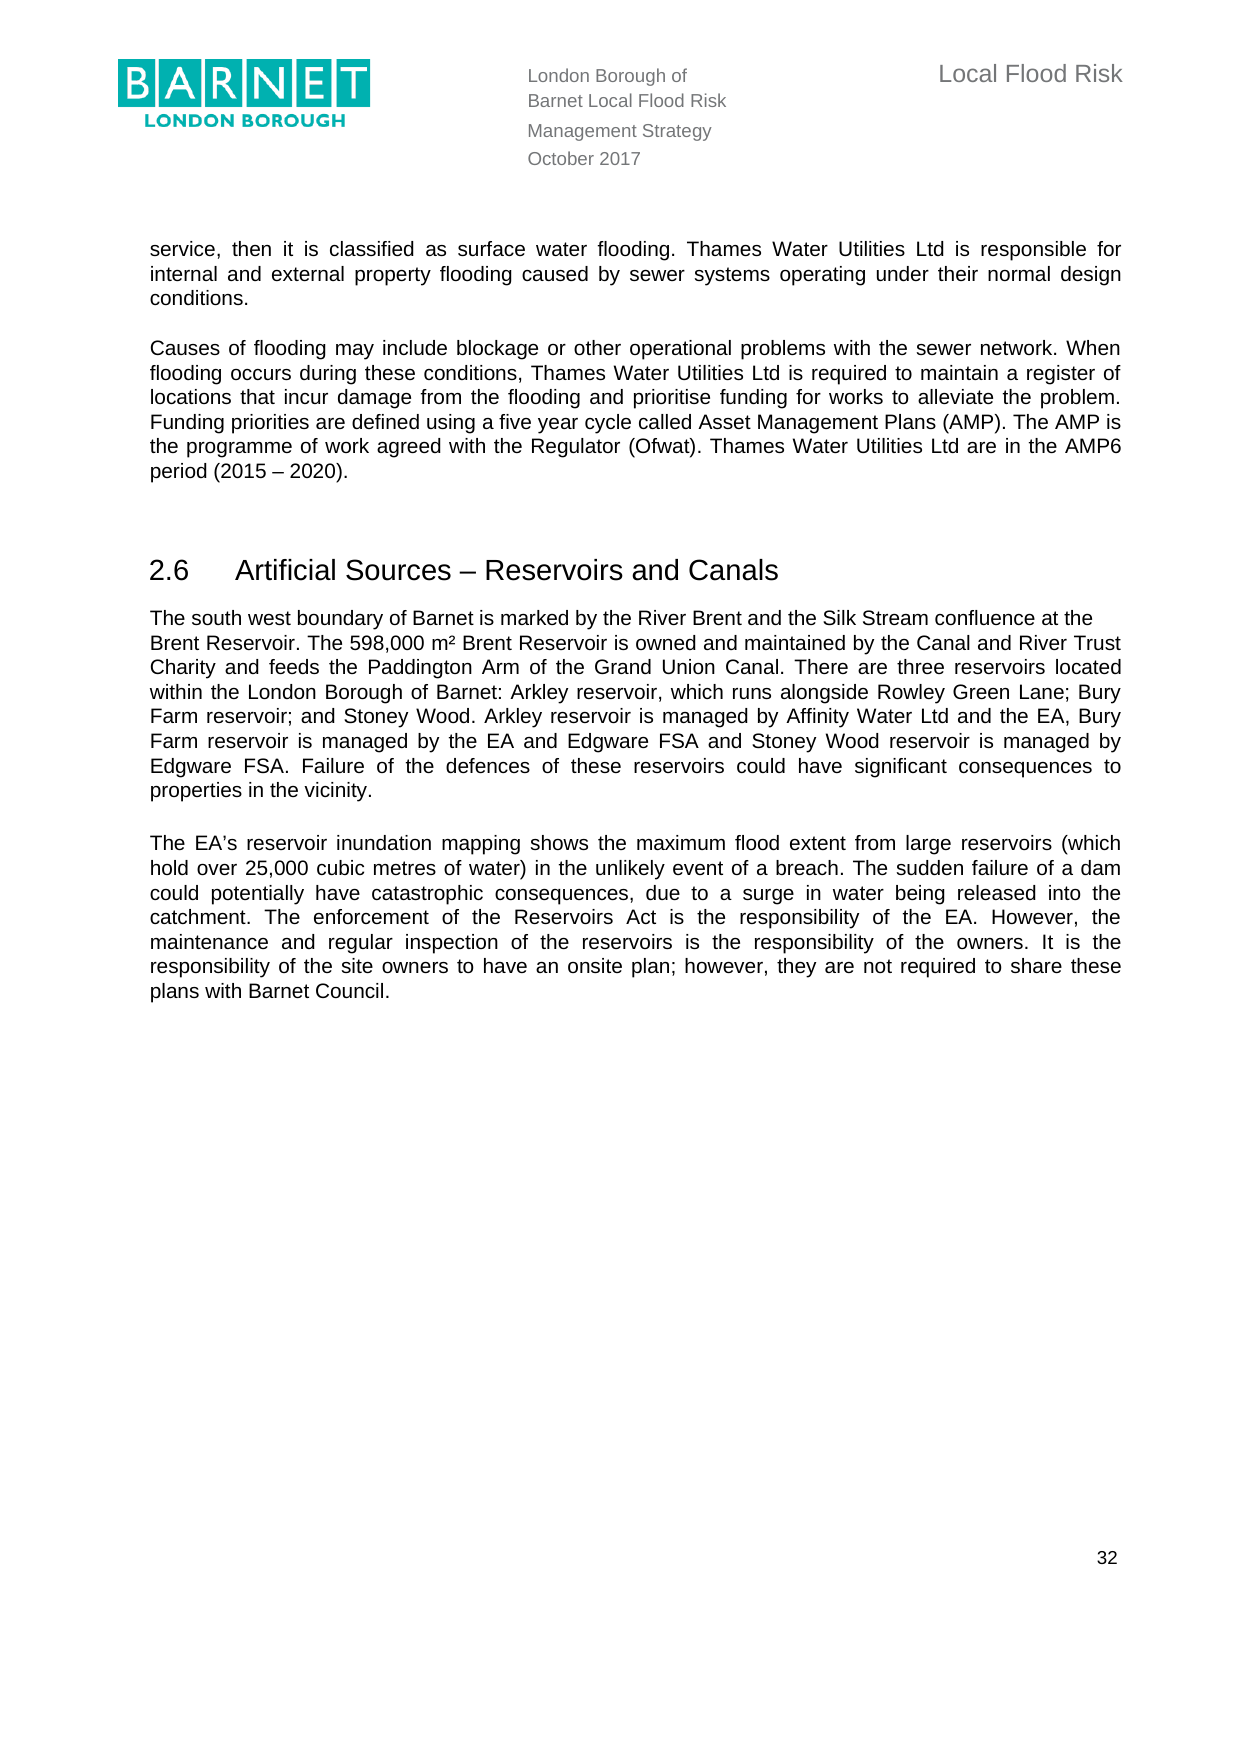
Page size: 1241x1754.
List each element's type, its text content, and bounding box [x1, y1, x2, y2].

subtitle 2.6 Artificial Sources – Reservoirs and Canals [148, 553, 1123, 586]
text The EA’s reservoir inundation mapping shows the maximum flood extent from large reservoirs (which hold over 25,000 cubic metres of water) in the unlikely event of a breach. The sudden failure of a dam could potentially have catastrophic consequences, due to a surge in water being released into the catchment. The enforcement of the Reservoirs Act is the responsibility of the EA. However, the maintenance and regular inspection of the reservoirs is the responsibility of the owners. It is the responsibility of the site owners to have an onsite plan; however, they are not required to share these plans with Barnet Council. [149, 831, 1123, 1003]
text The south west boundary of Barnet is marked by the River Brent and the Silk Stream confluence at the [149, 605, 1123, 629]
text Causes of flooding may include blockage or other operational problems with the sewer network. When flooding occurs during these conditions, Thames Water Utilities Ltd is required to maintain a register of locations that incur damage from the flooding and prioritise funding for works to alleviate the problem. Funding priorities are defined using a five year cycle called Asset Management Plans (AMP). The AMP is the programme of work agreed with the Regulator (Ofwat). Thames Water Utilities Ltd are in the AMP6 period (2015 – 2020). [149, 336, 1123, 483]
text Brent Reservoir. The 598,000 m² Brent Reservoir is owned and maintained by the Canal and River Trust Charity and feeds the Paddington Arm of the Grand Union Canal. There are three reservoirs located within the London Borough of Barnet: Arkley reservoir, which runs alongside Rowley Green Lane; Bury Farm reservoir; and Stoney Wood. Arkley reservoir is managed by Affinity Water Ltd and the EA, Bury Farm reservoir is managed by the EA and Edgware FSA and Stoney Wood reservoir is managed by Edgware FSA. Failure of the defences of these reservoirs could have significant consequences to properties in the vicinity. [149, 631, 1123, 802]
text service, then it is classified as surface water flooding. Thames Water Utilities Ltd is responsible for internal and external property flooding caused by sewer systems operating under their normal design conditions. [149, 237, 1123, 310]
